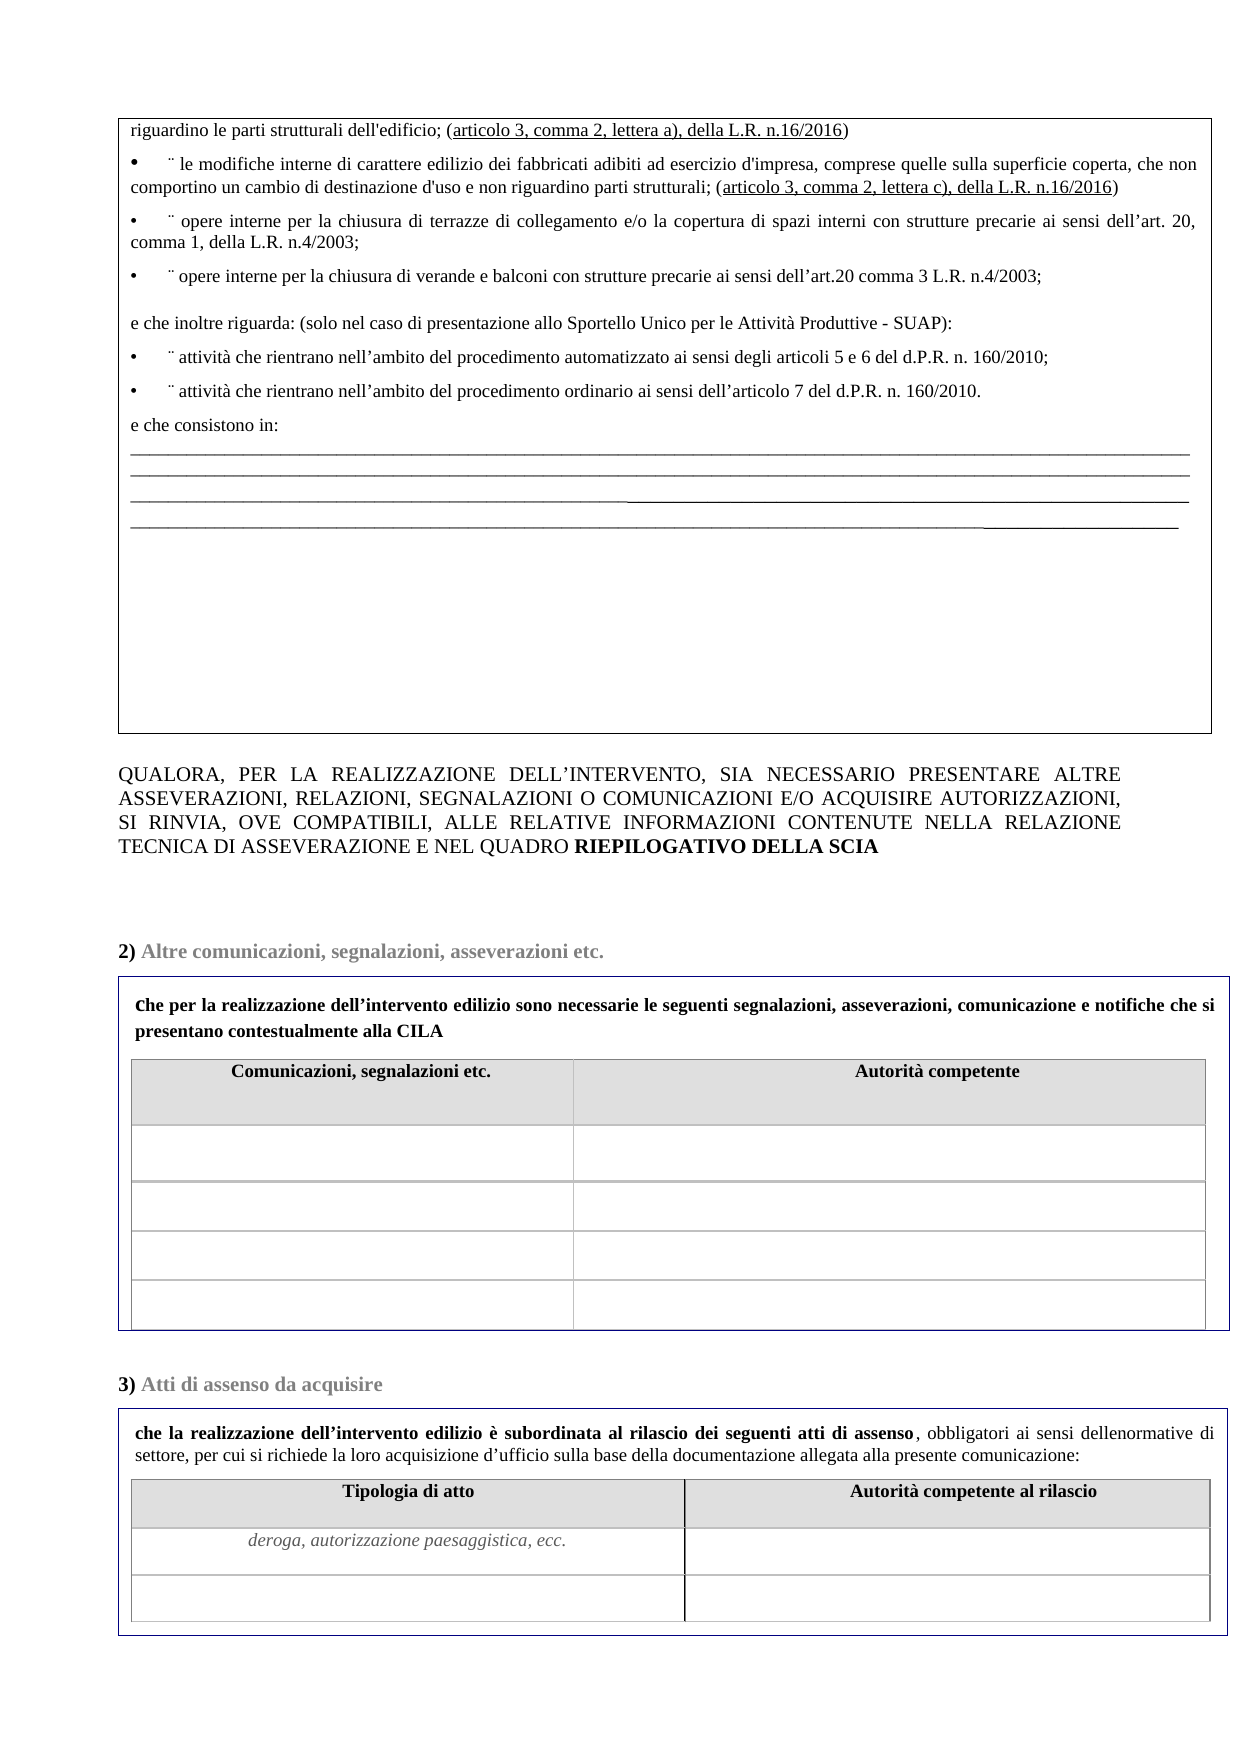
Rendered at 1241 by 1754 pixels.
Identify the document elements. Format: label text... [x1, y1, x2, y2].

table_header Comunicazioni, segnalazioni etc. [132, 1060, 573, 1124]
text 2) Altre comunicazioni, segnalazioni, asseverazioni etc. [118, 939, 1122, 963]
table_header che la realizzazione dell’intervento edilizio è subordinata al rilascio dei seguenti atti di assenso, obbligatori ai sensi dellenormative di settore, per cui si richiede la loro acquisizione d’ufficio sulla base della documentazione allegata alla presente comunicazione: [119, 1409, 1227, 1635]
text QUALORA, PER LA REALIZZAZIONE DELL’INTERVENTO, SIA NECESSARIO PRESENTARE ALTRE ASSEVERAZIONI, RELAZIONI, SEGNALAZIONI O COMUNICAZIONI E/O ACQUISIRE AUTORIZZAZIONI, SI RINVIA, OVE COMPATIBILI, ALLE RELATIVE INFORMAZIONI CONTENUTE NELLA RELAZIONE TECNICA DI ASSEVERAZIONE E NEL QUADRO RIEPILOGATIVO DELLA SCIA [118, 762, 1122, 858]
table_header Tipologia di atto [132, 1480, 684, 1527]
table_header Autorità competente [574, 1060, 1205, 1124]
table_cell [686, 1529, 1209, 1574]
table_header Autorità competente al rilascio [686, 1480, 1209, 1527]
table_cell [686, 1576, 1209, 1621]
table_cell [132, 1576, 684, 1621]
table_cell [132, 1281, 573, 1329]
table_cell [132, 1183, 573, 1230]
table_cell [132, 1232, 573, 1279]
table_cell [574, 1183, 1205, 1230]
text 3) Atti di assenso da acquisire [118, 1371, 1122, 1396]
table_cell [574, 1232, 1205, 1279]
table_header che per la realizzazione dell’intervento edilizio sono necessarie le seguenti segnalazioni, asseverazioni, comunicazione e notifiche che si presentano contestualmente alla CILA [119, 977, 1229, 1330]
table_cell [574, 1126, 1205, 1180]
table_cell deroga, autorizzazione paesaggistica, ecc. [132, 1529, 684, 1574]
table_header riguardino le parti strutturali dell'edificio; (articolo 3, comma 2, lettera a), della L.R. n.16/2016) ¨ le modifiche interne di carattere edilizio dei fabbricati adibiti ad esercizio d'impresa, comprese quelle sulla superficie coperta, che non comportino un cambio di destinazione d'uso e non riguardino parti strutturali; (articolo 3, comma 2, lettera c), della L.R. n.16/2016) ¨ opere interne per la chiusura di terrazze di collegamento e/o la copertura di spazi interni con strutture precarie ai sensi dell’art. 20, comma 1, della L.R. n.4/2003; ¨ opere interne per la chiusura di verande e balconi con strutture precarie ai sensi dell’art.20 comma 3 L.R. n.4/2003; e che inoltre riguarda: (solo nel caso di presentazione allo Sportello Unico per le Attività Produttive - SUAP): ¨ attività che rientrano nell’ambito del procedimento automatizzato ai sensi degli articoli 5 e 6 del d.P.R. n. 160/2010; ¨ attività che rientrano nell’ambito del procedimento ordinario ai sensi dell’articolo 7 del d.P.R. n. 160/2010. e che consistono in: ________________________________________________________________________________________________________________________________________________________________________________________________________________________________________________________________________________________________________________________________________ ____________________________________________________________________________________________________________ [119, 119, 1211, 733]
table_cell [132, 1126, 573, 1180]
table_cell [574, 1281, 1205, 1329]
